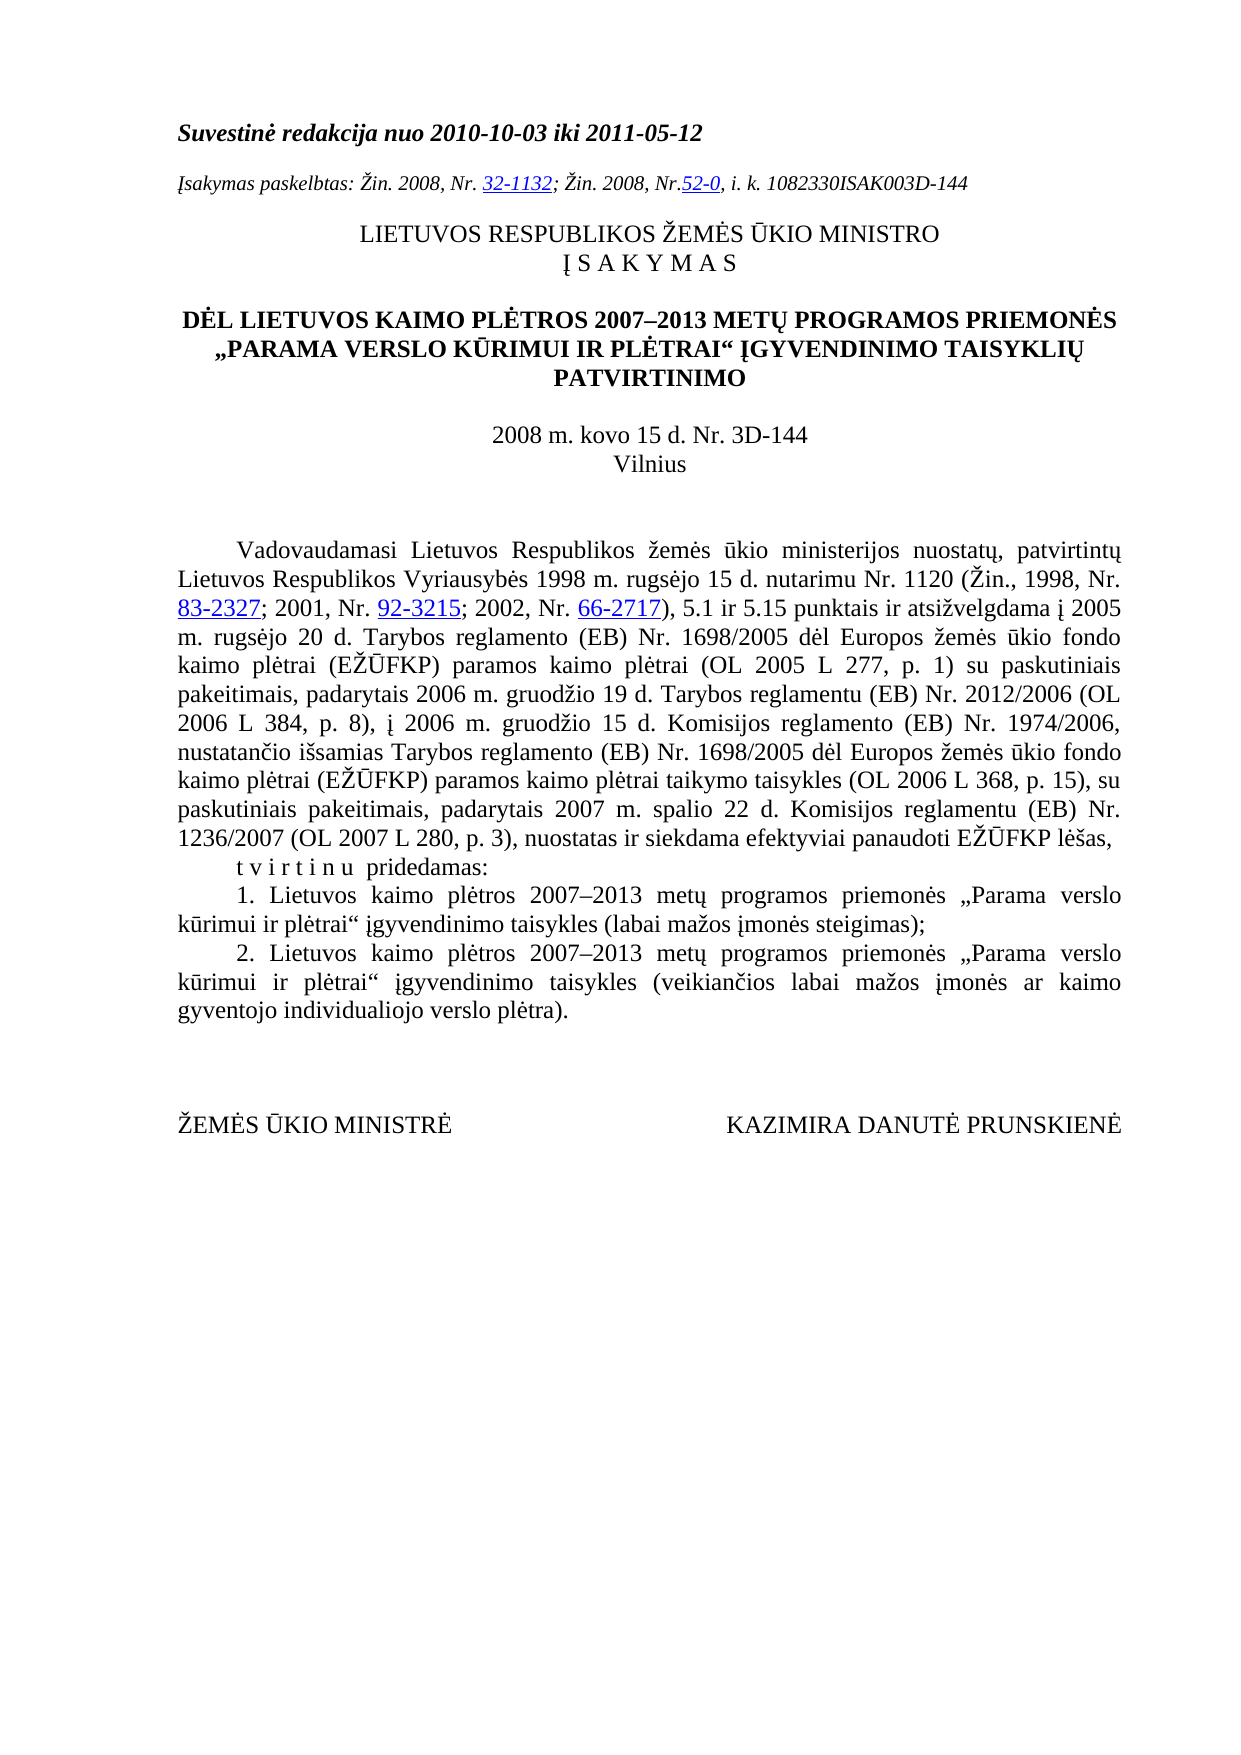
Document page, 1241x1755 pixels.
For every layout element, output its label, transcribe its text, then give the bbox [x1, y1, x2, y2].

text 2. Lietuvos kaimo plėtros 2007–2013 metų programos priemonės „Parama verslo kūrimui ir plėtrai“ įgyvendinimo taisykles (veikiančios labai mažos įmonės ar kaimo gyventojo individualiojo verslo plėtra). [177, 938, 1122, 1024]
text ŽEMĖS ŪKIO MINISTRĖ KAZIMIRA DANUTĖ PRUNSKIENĖ [177, 1110, 1122, 1139]
text Vadovaudamasi Lietuvos Respublikos žemės ūkio ministerijos nuostatų, patvirtintų Lietuvos Respublikos Vyriausybės 1998 m. rugsėjo 15 d. nutarimu Nr. 1120 (Žin., 1998, Nr. 83-2327; 2001, Nr. 92-3215; 2002, Nr. 66-2717), 5.1 ir 5.15 punktais ir atsižvelgdama į 2005 m. rugsėjo 20 d. Tarybos reglamento (EB) Nr. 1698/2005 dėl Europos žemės ūkio fondo kaimo plėtrai (EŽŪFKP) paramos kaimo plėtrai (OL 2005 L 277, p. 1) su paskutiniais pakeitimais, padarytais 2006 m. gruodžio 19 d. Tarybos reglamentu (EB) Nr. 2012/2006 (OL 2006 L 384, p. 8), į 2006 m. gruodžio 15 d. Komisijos reglamento (EB) Nr. 1974/2006, nustatančio išsamias Tarybos reglamento (EB) Nr. 1698/2005 dėl Europos žemės ūkio fondo kaimo plėtrai (EŽŪFKP) paramos kaimo plėtrai taikymo taisykles (OL 2006 L 368, p. 15), su paskutiniais pakeitimais, padarytais 2007 m. spalio 22 d. Komisijos reglamentu (EB) Nr. 1236/2007 (OL 2007 L 280, p. 3), nuostatas ir siekdama efektyviai panaudoti EŽŪFKP lėšas, [177, 535, 1122, 852]
text LIETUVOS RESPUBLIKOS ŽEMĖS ŪKIO MINISTRO [177, 219, 1122, 248]
text ĮSAKYMAS [177, 248, 1122, 277]
text 1. Lietuvos kaimo plėtros 2007–2013 metų programos priemonės „Parama verslo kūrimui ir plėtrai“ įgyvendinimo taisykles (labai mažos įmonės steigimas); [177, 880, 1122, 938]
text tvirtinu pridedamas: [177, 852, 1122, 880]
text DĖL LIETUVOS KAIMO PLĖTROS 2007–2013 METŲ PROGRAMOS PRIEMONĖS „PARAMA VERSLO KŪRIMUI IR PLĖTRAI“ ĮGYVENDINIMO TAISYKLIŲ PATVIRTINIMO [177, 305, 1122, 392]
text Suvestinė redakcija nuo 2010-10-03 iki 2011-05-12 [177, 118, 1122, 147]
text 2008 m. kovo 15 d. Nr. 3D-144 [177, 420, 1122, 449]
text Įsakymas paskelbtas: Žin. 2008, Nr. 32-1132; Žin. 2008, Nr.52-0, i. k. 1082330ISAK003D-144 [177, 171, 1122, 195]
text Vilnius [177, 449, 1122, 478]
